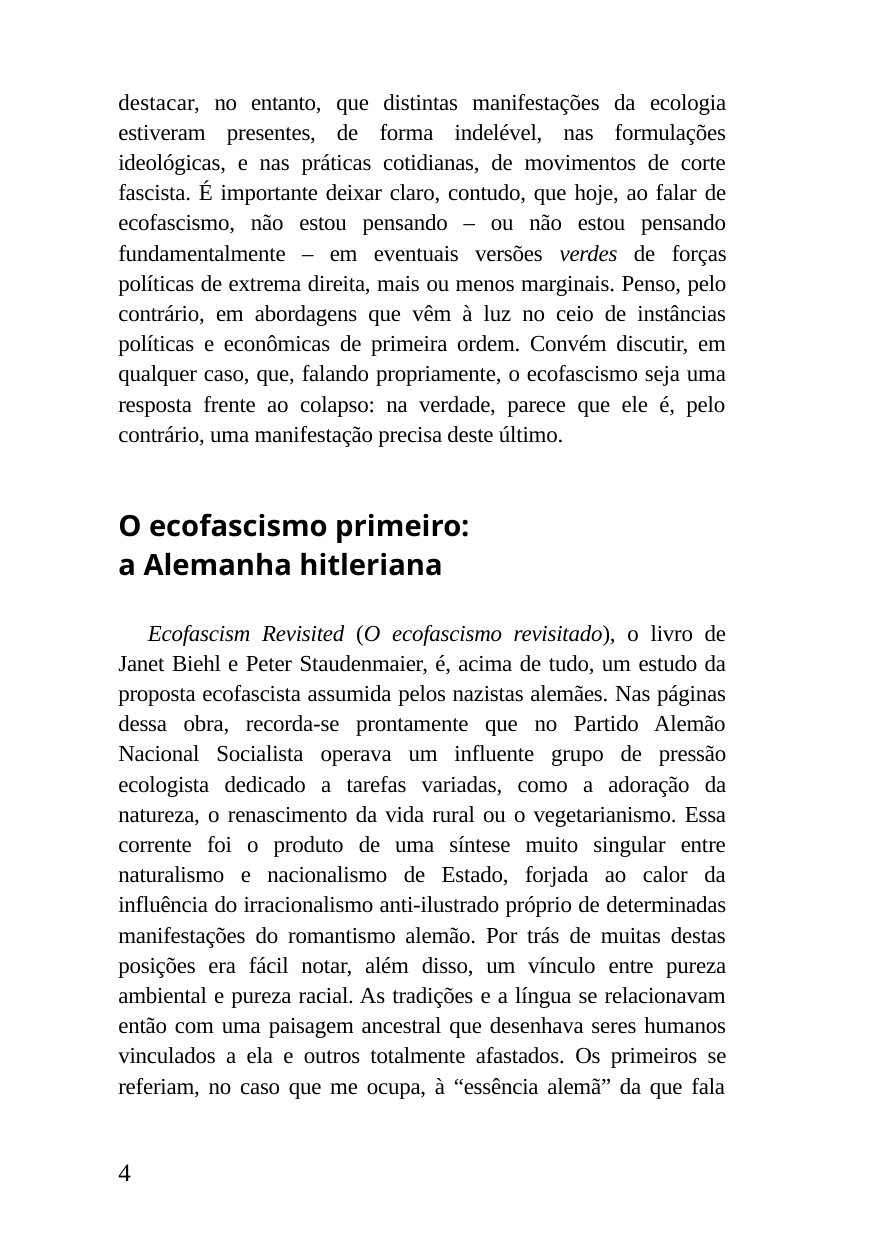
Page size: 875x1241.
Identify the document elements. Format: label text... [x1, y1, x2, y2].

text destacar, no entanto, que distintas manifestações da ecologia estiveram presentes, de forma indelével, nas formulações ideológicas, e nas práticas cotidianas, de movimentos de corte fascista. É importante deixar claro, contudo, que hoje, ao falar de ecofascismo, não estou pensando – ou não estou pensando fundamentalmente – em eventuais versões verdes de forças políticas de extrema direita, mais ou menos marginais. Penso, pelo contrário, em abordagens que vêm à luz no ceio de instâncias políticas e econômicas de primeira ordem. Convém discutir, em qualquer caso, que, falando propriamente, o ecofascismo seja uma resposta frente ao colapso: na verdade, parece que ele é, pelo contrário, uma manifestação precisa deste último. [118, 88, 726, 447]
text Ecofascism Revisited (O ecofascismo revisitado), o livro de Janet Biehl e Peter Staudenmaier, é, acima de tudo, um estudo da proposta ecofascista assumida pelos nazistas alemães. Nas páginas dessa obra, recorda-se prontamente que no Partido Alemão Nacional Socialista operava um influente grupo de pressão ecologista dedicado a tarefas variadas, como a adoração da natureza, o renascimento da vida rural ou o vegetarianismo. Essa corrente foi o produto de uma síntese muito singular entre naturalismo e nacionalismo de Estado, forjada ao calor da influência do irracionalismo anti-ilustrado próprio de determinadas manifestações do romantismo alemão. Por trás de muitas destas posições era fácil notar, além disso, um vínculo entre pureza ambiental e pureza racial. As tradições e a língua se relacionavam então com uma paisagem ancestral que desenhava seres humanos vinculados a ela e outros totalmente afastados. Os primeiros se referiam, no caso que me ocupa, à “essência alemã” da que fala [118, 619, 726, 1099]
subtitle O ecofascismo primeiro: a Alemanha hitleriana [118, 505, 726, 584]
